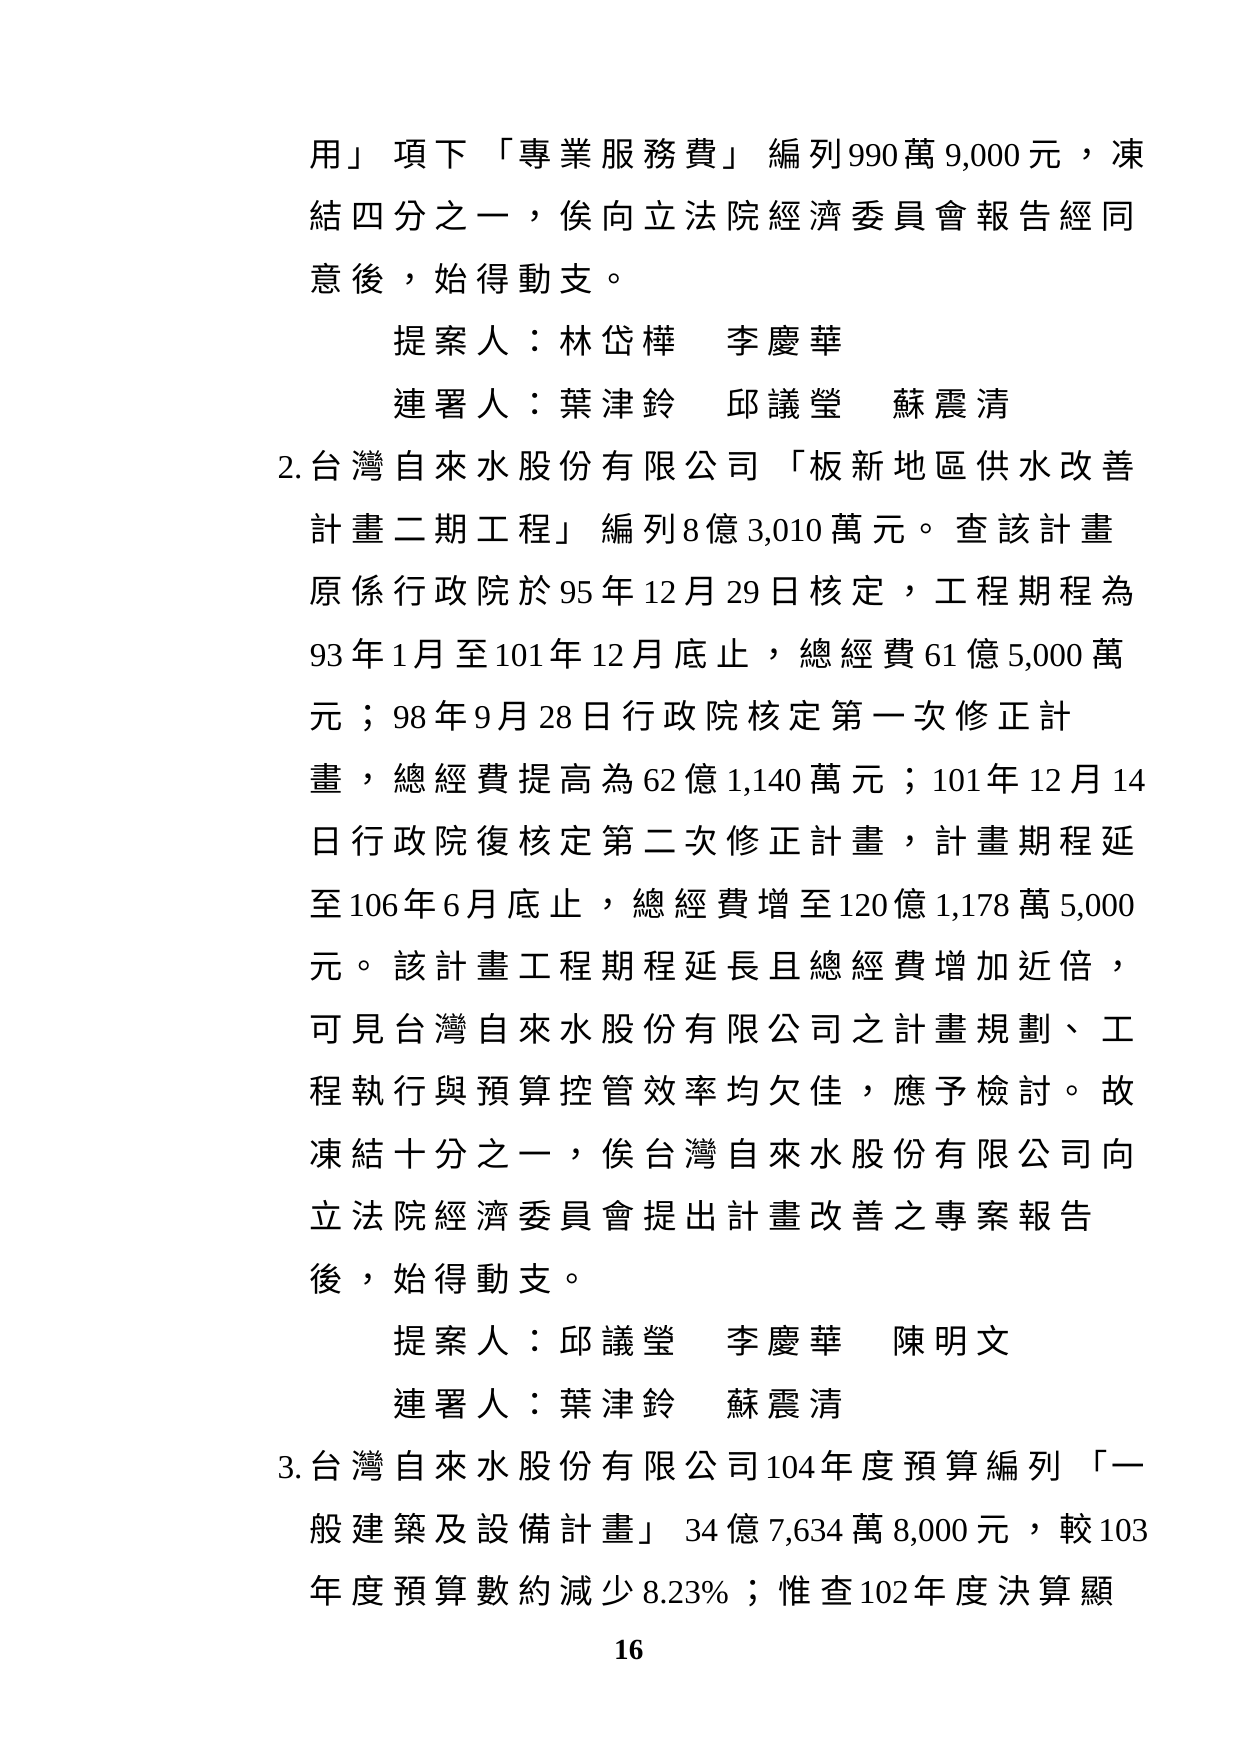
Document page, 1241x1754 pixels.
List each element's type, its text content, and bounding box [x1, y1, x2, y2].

text 連署人：葉津鈴 邱議瑩 蘇震清 [384, 360, 1045, 423]
text 連署人：葉津鈴 蘇震清 [384, 1360, 1045, 1423]
text 提案人：邱議瑩 李慶華 陳明文 [384, 1298, 1045, 1360]
text 3.台灣自來水股份有限公司104年度預算編列「一般建築及設備計畫」34億7,634萬8,000元，較103年度預算數約減少8.23%；惟查102年度決算顯 [271, 1423, 1149, 1610]
text 用」項下「專業服務費」編列990萬9,000元，凍結四分之一，俟向立法院經濟委員會報告經同意後，始得動支。 [271, 110, 1149, 298]
text 提案人：林岱樺 李慶華 [384, 298, 1045, 360]
text 2.台灣自來水股份有限公司「板新地區供水改善計畫二期工程」編列8億3,010萬元。查該計畫原係行政院於95年12月29日核定，工程期程為93年1月至101年12月底止，總經費61億5,000萬元；98年9月28日行政院核定第一次修正計畫，總經費提高為62億1,140萬元；101年12月14日行政院復核定第二次修正計畫，計畫期程延至106年6月底止，總經費增至120億1,178萬5,000元。該計畫工程期程延長且總經費增加近倍，可見台灣自來水股份有限公司之計畫規劃、工程執行與預算控管效率均欠佳，應予檢討。故凍結十分之一，俟台灣自來水股份有限公司向立法院經濟委員會提出計畫改善之專案報告後，始得動支。 [271, 423, 1149, 1298]
